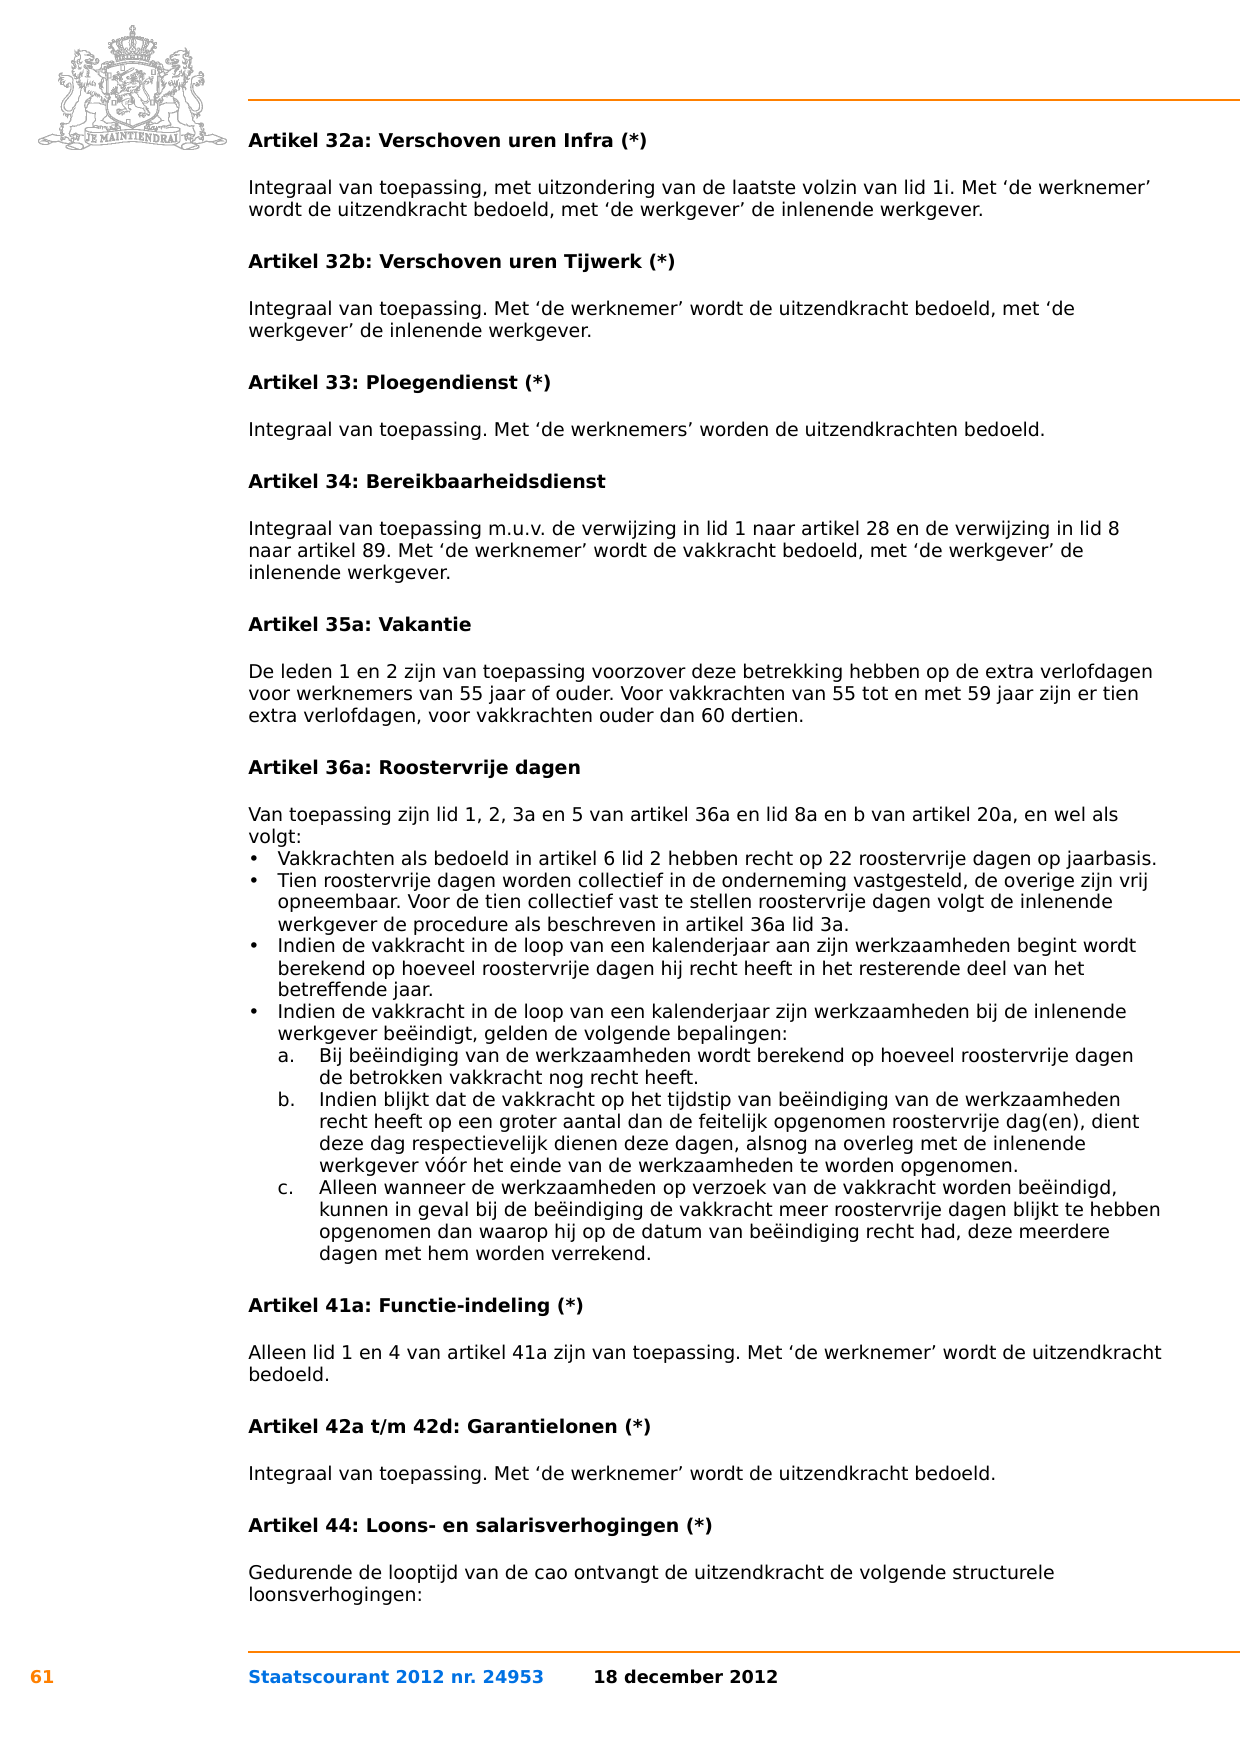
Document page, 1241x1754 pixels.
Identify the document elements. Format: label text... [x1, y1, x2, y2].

subtitle Artikel 34: Bereikbaarheidsdienst [248, 471, 1163, 493]
subtitle Artikel 32a: Verschoven uren Infra (*) [248, 130, 1163, 152]
text Integraal van toepassing. Met ‘de werknemer’ wordt de uitzendkracht bedoeld. [248, 1463, 1163, 1485]
text a. Bij beëindiging van de werkzaamheden wordt berekend op hoeveel roostervrije dagen de betrokken vakkracht nog recht heeft. [277, 1045, 1163, 1089]
text c. Alleen wanneer de werkzaamheden op verzoek van de vakkracht worden beëindigd, kunnen in geval bij de beëindiging de vakkracht meer roostervrije dagen blijkt te hebben opgenomen dan waarop hij op de datum van beëindiging recht had, deze meerdere dagen met hem worden verrekend. [277, 1177, 1163, 1265]
subtitle Artikel 35a: Vakantie [248, 614, 1163, 636]
text • Indien de vakkracht in de loop van een kalenderjaar aan zijn werkzaamheden begint wordt berekend op hoeveel roostervrije dagen hij recht heeft in het resterende deel van het betreffende jaar. [248, 935, 1163, 1001]
subtitle Artikel 44: Loons- en salarisverhogingen (*) [248, 1515, 1163, 1537]
picture [38, 25, 227, 150]
text • Indien de vakkracht in de loop van een kalenderjaar zijn werkzaamheden bij de inlenende werkgever beëindigt, gelden de volgende bepalingen: [248, 1001, 1163, 1045]
text Integraal van toepassing, met uitzondering van de laatste volzin van lid 1i. Met ‘de werknemer’ wordt de uitzendkracht bedoeld, met ‘de werkgever’ de inlenende werkgever. [248, 177, 1163, 221]
text • Tien roostervrije dagen worden collectief in de onderneming vastgesteld, de overige zijn vrij opneembaar. Voor de tien collectief vast te stellen roostervrije dagen volgt de inlenende werkgever de procedure als beschreven in artikel 36a lid 3a. [248, 869, 1163, 935]
text Gedurende de looptijd van de cao ontvangt de uitzendkracht de volgende structurele loonsverhogingen: [248, 1562, 1163, 1606]
text Integraal van toepassing m.u.v. de verwijzing in lid 1 naar artikel 28 en de verwijzing in lid 8 naar artikel 89. Met ‘de werknemer’ wordt de vakkracht bedoeld, met ‘de werkgever’ de inlenende werkgever. [248, 518, 1163, 584]
text Integraal van toepassing. Met ‘de werknemers’ worden de uitzendkrachten bedoeld. [248, 419, 1163, 441]
text • Vakkrachten als bedoeld in artikel 6 lid 2 hebben recht op 22 roostervrije dagen op jaarbasis. [248, 847, 1163, 869]
subtitle Artikel 41a: Functie-indeling (*) [248, 1295, 1163, 1317]
text Integraal van toepassing. Met ‘de werknemer’ wordt de uitzendkracht bedoeld, met ‘de werkgever’ de inlenende werkgever. [248, 298, 1163, 342]
subtitle Artikel 32b: Verschoven uren Tijwerk (*) [248, 251, 1163, 273]
text De leden 1 en 2 zijn van toepassing voorzover deze betrekking hebben op de extra verlofdagen voor werknemers van 55 jaar of ouder. Voor vakkrachten van 55 tot en met 59 jaar zijn er tien extra verlofdagen, voor vakkrachten ouder dan 60 dertien. [248, 661, 1163, 727]
text Alleen lid 1 en 4 van artikel 41a zijn van toepassing. Met ‘de werknemer’ wordt de uitzendkracht bedoeld. [248, 1342, 1163, 1386]
text b. Indien blijkt dat de vakkracht op het tijdstip van beëindiging van de werkzaamheden recht heeft op een groter aantal dan de feitelijk opgenomen roostervrije dag(en), dient deze dag respectievelijk dienen deze dagen, alsnog na overleg met de inlenende werkgever vóór het einde van de werkzaamheden te worden opgenomen. [277, 1089, 1163, 1177]
subtitle Artikel 42a t/m 42d: Garantielonen (*) [248, 1416, 1163, 1438]
subtitle Artikel 33: Ploegendienst (*) [248, 372, 1163, 394]
subtitle Artikel 36a: Roostervrije dagen [248, 757, 1163, 778]
text Van toepassing zijn lid 1, 2, 3a en 5 van artikel 36a en lid 8a en b van artikel 20a, en wel als volgt: [248, 803, 1163, 847]
